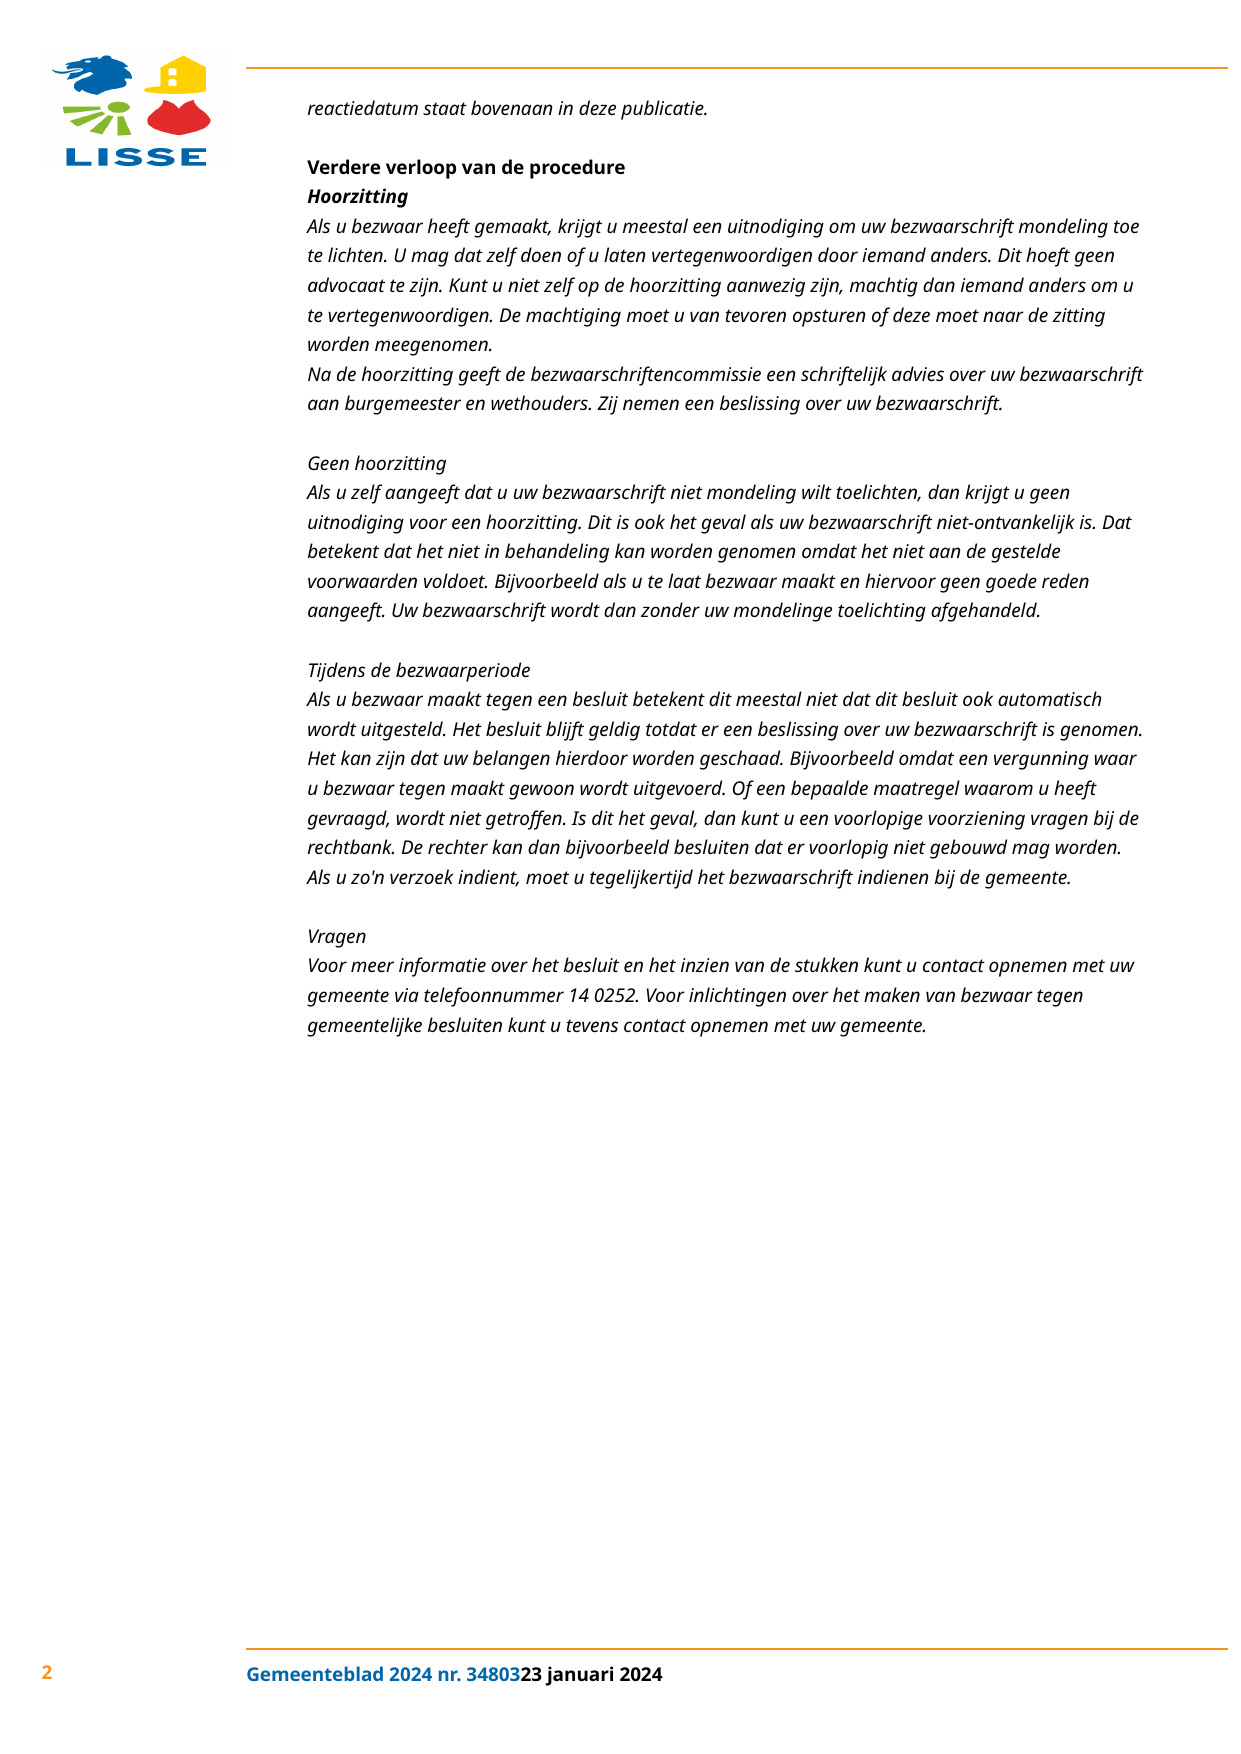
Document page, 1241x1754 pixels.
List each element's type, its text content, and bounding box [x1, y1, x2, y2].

list Verdere verloop van de procedure [248, 154, 1152, 180]
list Voor meer informatie over het besluit en het inzien van de stukken kunt u contact opnemen met uw gemeente via telefoonnummer 14 0252. Voor inlichtingen over het maken van bezwaar tegen gemeentelijke besluiten kunt u tevens contact opnemen met uw gemeente. [248, 953, 1152, 1038]
list Als u bezwaar heeft gemaakt, krijgt u meestal een uitnodiging om uw bezwaarschrift mondeling toe te lichten. U mag dat zelf doen of u laten vertegenwoordigen door iemand anders. Dit hoeft geen advocaat te zijn. Kunt u niet zelf op de hoorzitting aanwezig zijn, machtig dan iemand anders om u te vertegenwoordigen. De machtiging moet u van tevoren opsturen of deze moet naar de zitting worden meegenomen. [248, 213, 1152, 357]
list Vragen [248, 923, 1152, 949]
list Tijdens de bezwaarperiode [248, 657, 1152, 683]
list reactiedatum staat bovenaan in deze publicatie. [248, 95, 1152, 121]
list Na de hoorzitting geeft de bezwaarschriftencommissie een schriftelijk advies over uw bezwaarschrift aan burgemeester en wethouders. Zij nemen een beslissing over uw bezwaarschrift. [248, 361, 1152, 416]
picture [41, 47, 231, 172]
list Geen hoorzitting [248, 450, 1152, 476]
list Hoorzitting [248, 183, 1152, 209]
list Als u zelf aangeeft dat u uw bezwaarschrift niet mondeling wilt toelichten, dan krijgt u geen uitnodiging voor een hoorzitting. Dit is ook het geval als uw bezwaarschrift niet-ontvankelijk is. Dat betekent dat het niet in behandeling kan worden genomen omdat het niet aan de gestelde voorwaarden voldoet. Bijvoorbeeld als u te laat bezwaar maakt en hiervoor geen goede reden aangeeft. Uw bezwaarschrift wordt dan zonder uw mondelinge toelichting afgehandeld. [248, 479, 1152, 623]
list Als u bezwaar maakt tegen een besluit betekent dit meestal niet dat dit besluit ook automatisch wordt uitgesteld. Het besluit blijft geldig totdat er een beslissing over uw bezwaarschrift is genomen. Het kan zijn dat uw belangen hierdoor worden geschaad. Bijvoorbeeld omdat een vergunning waar u bezwaar tegen maakt gewoon wordt uitgevoerd. Of een bepaalde maatregel waarom u heeft gevraagd, wordt niet getroffen. Is dit het geval, dan kunt u een voorlopige voorziening vragen bij de rechtbank. De rechter kan dan bijvoorbeeld besluiten dat er voorlopig niet gebouwd mag worden. Als u zo'n verzoek indient, moet u tegelijkertijd het bezwaarschrift indienen bij de gemeente. [248, 686, 1152, 890]
